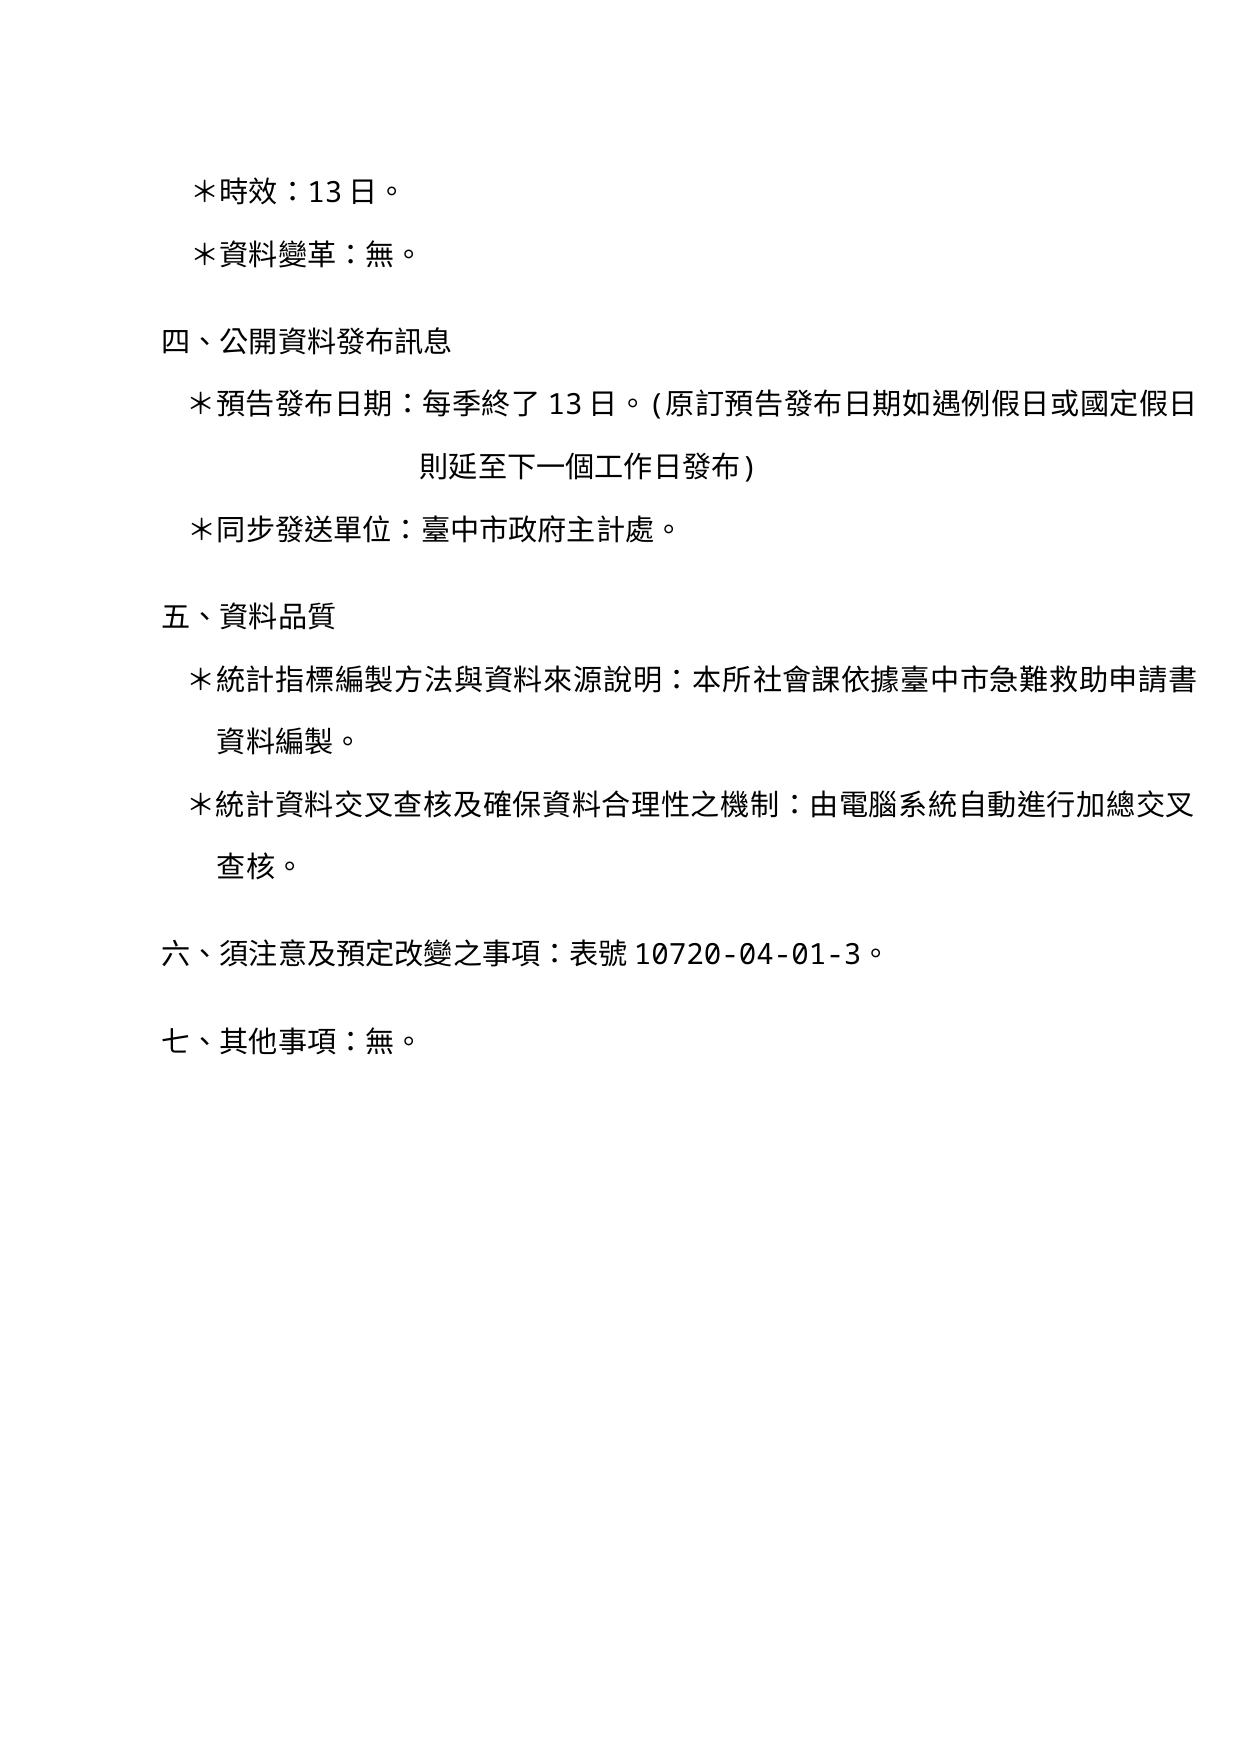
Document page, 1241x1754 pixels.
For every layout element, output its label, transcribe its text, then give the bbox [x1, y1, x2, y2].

table_header ＊時效：13日。 ＊資料變革：無。 四、公開資料發布訊息 ＊預告發布日期：每季終了13日。(原訂預告發布日期如遇例假日或國定假日則延至下一個工作日發布) ＊同步發送單位：臺中市政府主計處。 五、資料品質 ＊統計指標編製方法與資料來源說明：本所社會課依據臺中市急難救助申請書資料編製。 ＊統計資料交叉查核及確保資料合理性之機制：由電腦系統自動進行加總交叉查核。 六、須注意及預定改變之事項：表號10720-04-01-3。 七、其他事項：無。 [150, 148, 1209, 1061]
